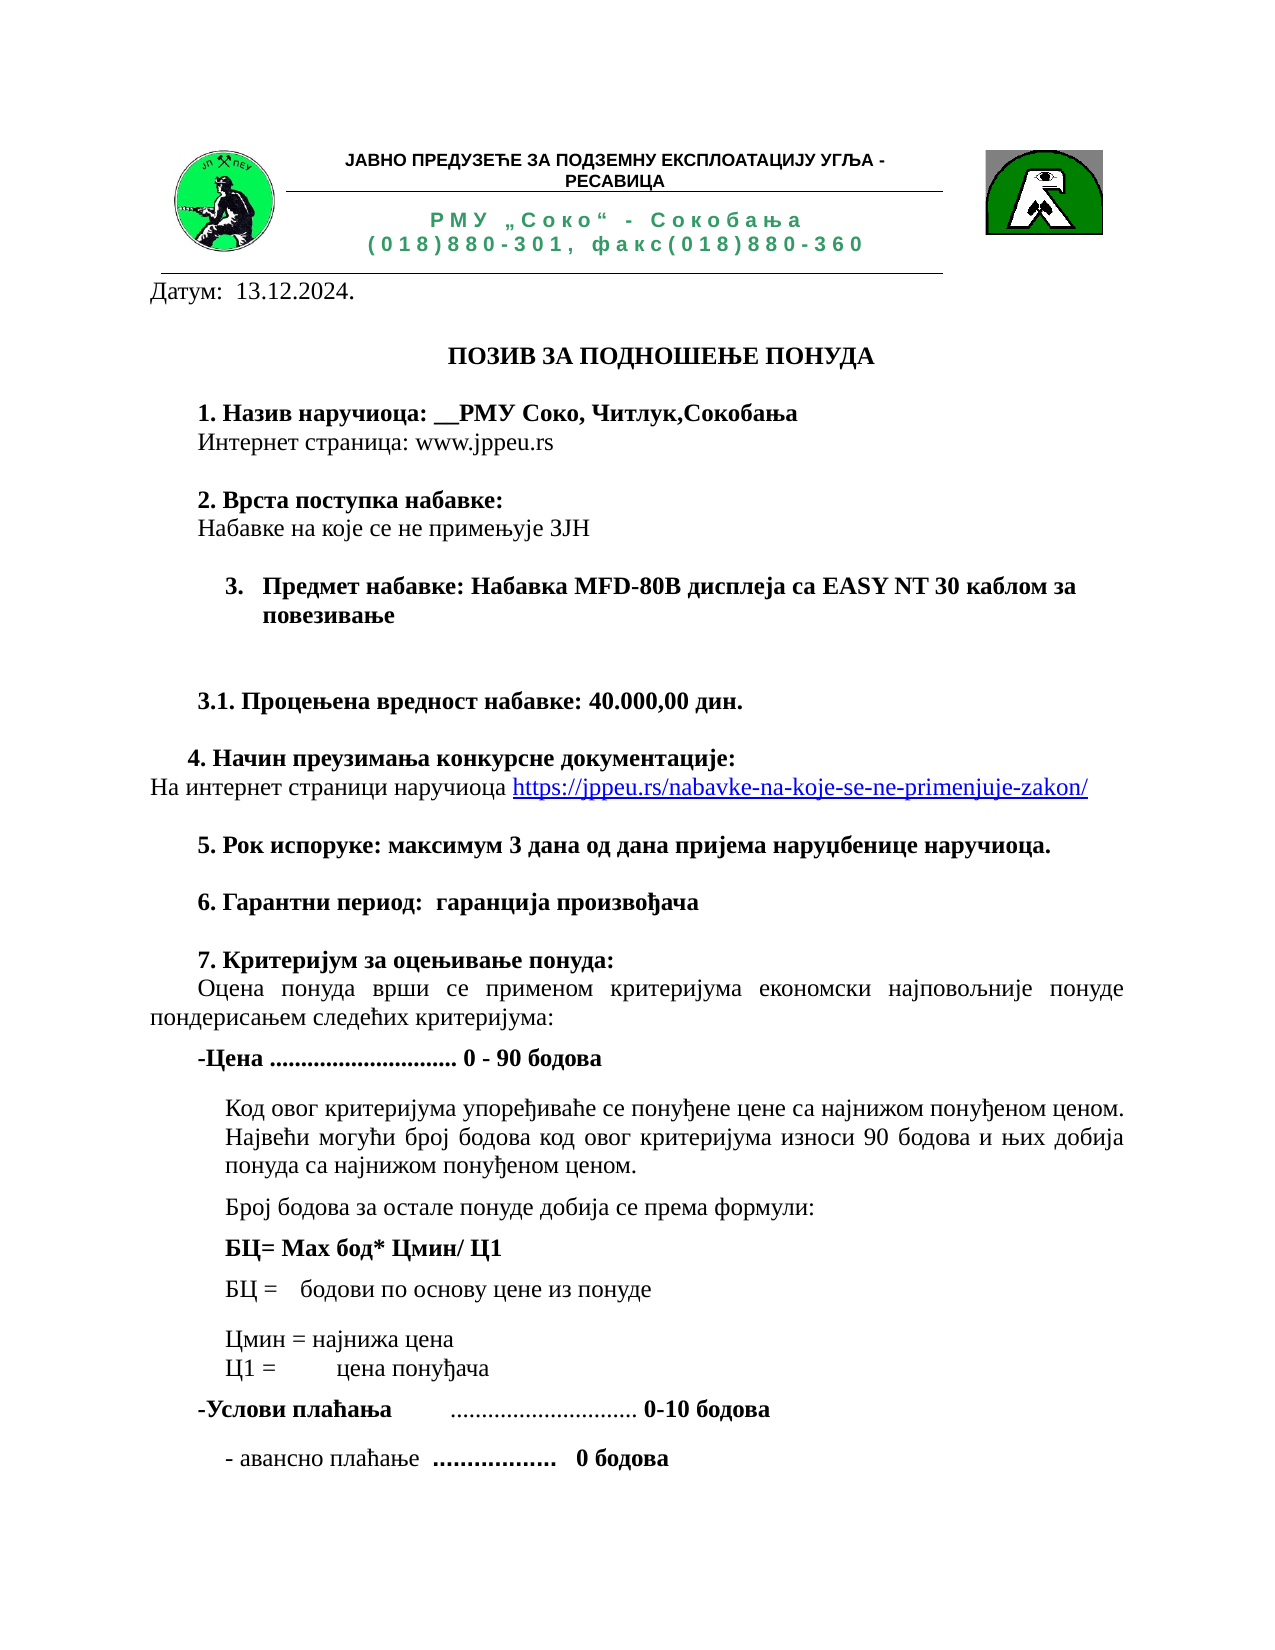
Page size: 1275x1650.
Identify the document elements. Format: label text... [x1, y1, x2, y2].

text 5. Рок испоруке: максимум 3 дана од дана пријема наруџбенице наручиоца. [150, 830, 1125, 858]
text Интернет страница: www.jppeu.rs [150, 427, 1125, 456]
text 4. Начин преузимања конкурсне документације: [150, 743, 1125, 772]
list Предмет набавке: Набавка MFD-80B дисплеја са EASY NT 30 каблом за повезивање [225, 571, 1125, 628]
text БЦ= Маx бод* Цмин/ Ц1 [225, 1233, 1125, 1262]
text Набавке на које се не примењује ЗЈН [150, 513, 1125, 542]
picture [985, 150, 1103, 235]
text 6. Гарантни период: гаранција произвођача [150, 887, 1125, 916]
text 7. Критеријум за оцењивање понуда: [150, 945, 1125, 973]
text На интернет страници наручиоца https://jppeu.rs/nabavke-na-koje-se-ne-primenjuje-zakon/ [150, 772, 1125, 801]
picture [173, 150, 275, 252]
text -Услови плаћања .............................. 0-10 бодова [150, 1394, 1125, 1423]
text Код овог критеријума упоређиваће се понуђене цене са најнижом понуђеном ценом. Највећи могући број бодова код овог критеријума износи 90 бодова и њих добија понуда са најнижом понуђеном ценом. [225, 1093, 1125, 1179]
list Датум: 13.12.2024. [150, 274, 1125, 305]
text Оцена понуда врши се применом критеријума економски најповољније понуде пондерисањем следећих критеријума: [150, 973, 1125, 1031]
text Ц1 = цена понуђача [225, 1353, 1125, 1381]
table_cell РМУ „Соко“ - Сокобања (018)880-301, факс(018)880-360 [286, 192, 943, 273]
table_header ЈАВНО ПРЕДУЗЕЋЕ ЗА ПОДЗЕМНУ ЕКСПЛОАТАЦИЈУ УГЉА - РЕСАВИЦА [286, 150, 943, 191]
text - авансно плаћање .................. 0 бодова [225, 1443, 1125, 1472]
text ПОЗИВ ЗА ПОДНОШЕЊЕ ПОНУДА [150, 341, 1125, 370]
table_header [943, 150, 1145, 273]
text 3.1. Процењена вредност набавке: 40.000,00 дин. [150, 686, 1125, 715]
text Број бодова за остале понуде добија се према формули: [225, 1192, 1125, 1221]
table_header [161, 150, 286, 273]
text 2. Врста поступка набавке: [150, 485, 1125, 513]
text Цмин = најнижа цена [225, 1324, 1125, 1353]
text 1. Назив наручиоца: __РМУ Соко, Читлук,Сокобања [150, 398, 1125, 427]
text БЦ = бодови по основу цене из понуде [225, 1274, 1125, 1303]
text -Цена .............................. 0 - 90 бодова [150, 1043, 1125, 1072]
